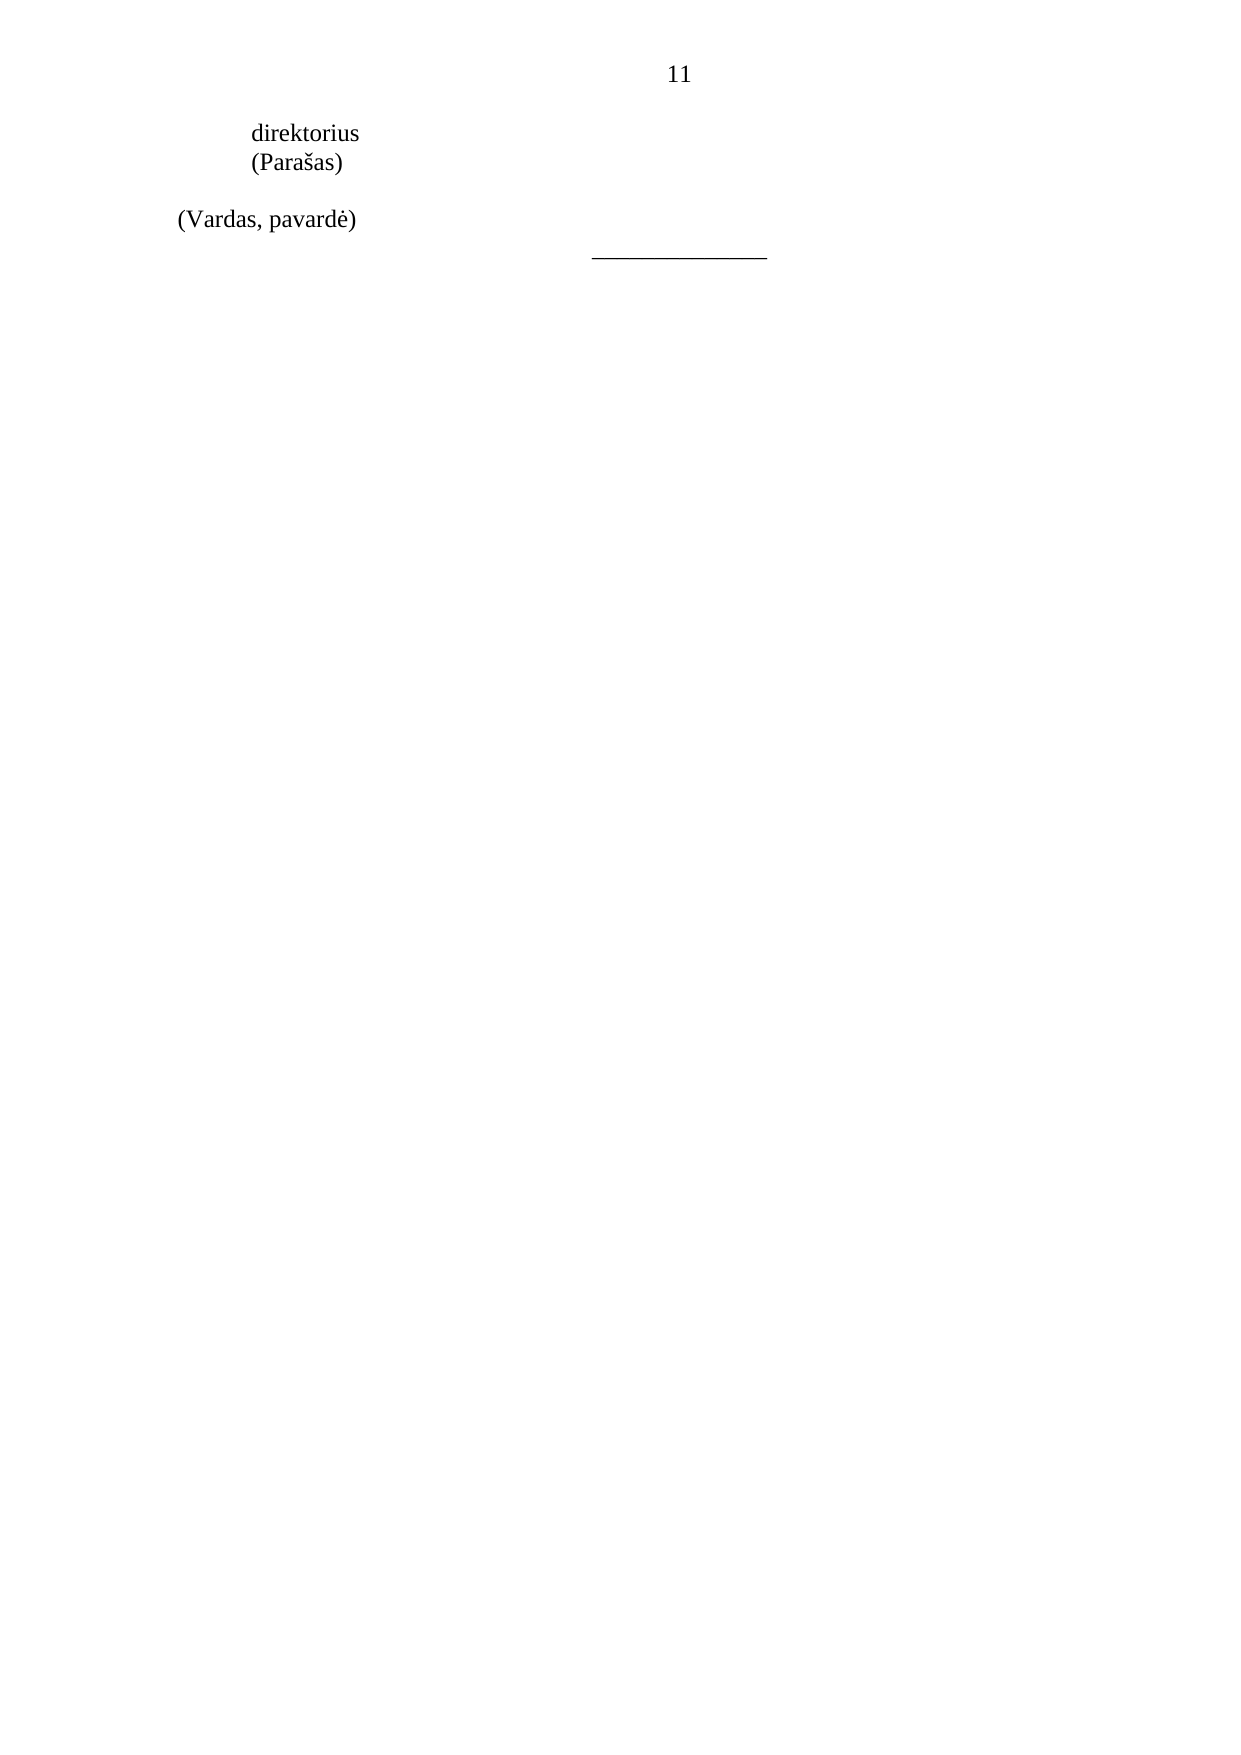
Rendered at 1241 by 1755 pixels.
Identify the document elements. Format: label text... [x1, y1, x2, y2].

text direktorius [177, 118, 1181, 147]
text ______________ [177, 233, 1181, 262]
text (Parašas) (Vardas, pavardė) [177, 147, 1181, 233]
